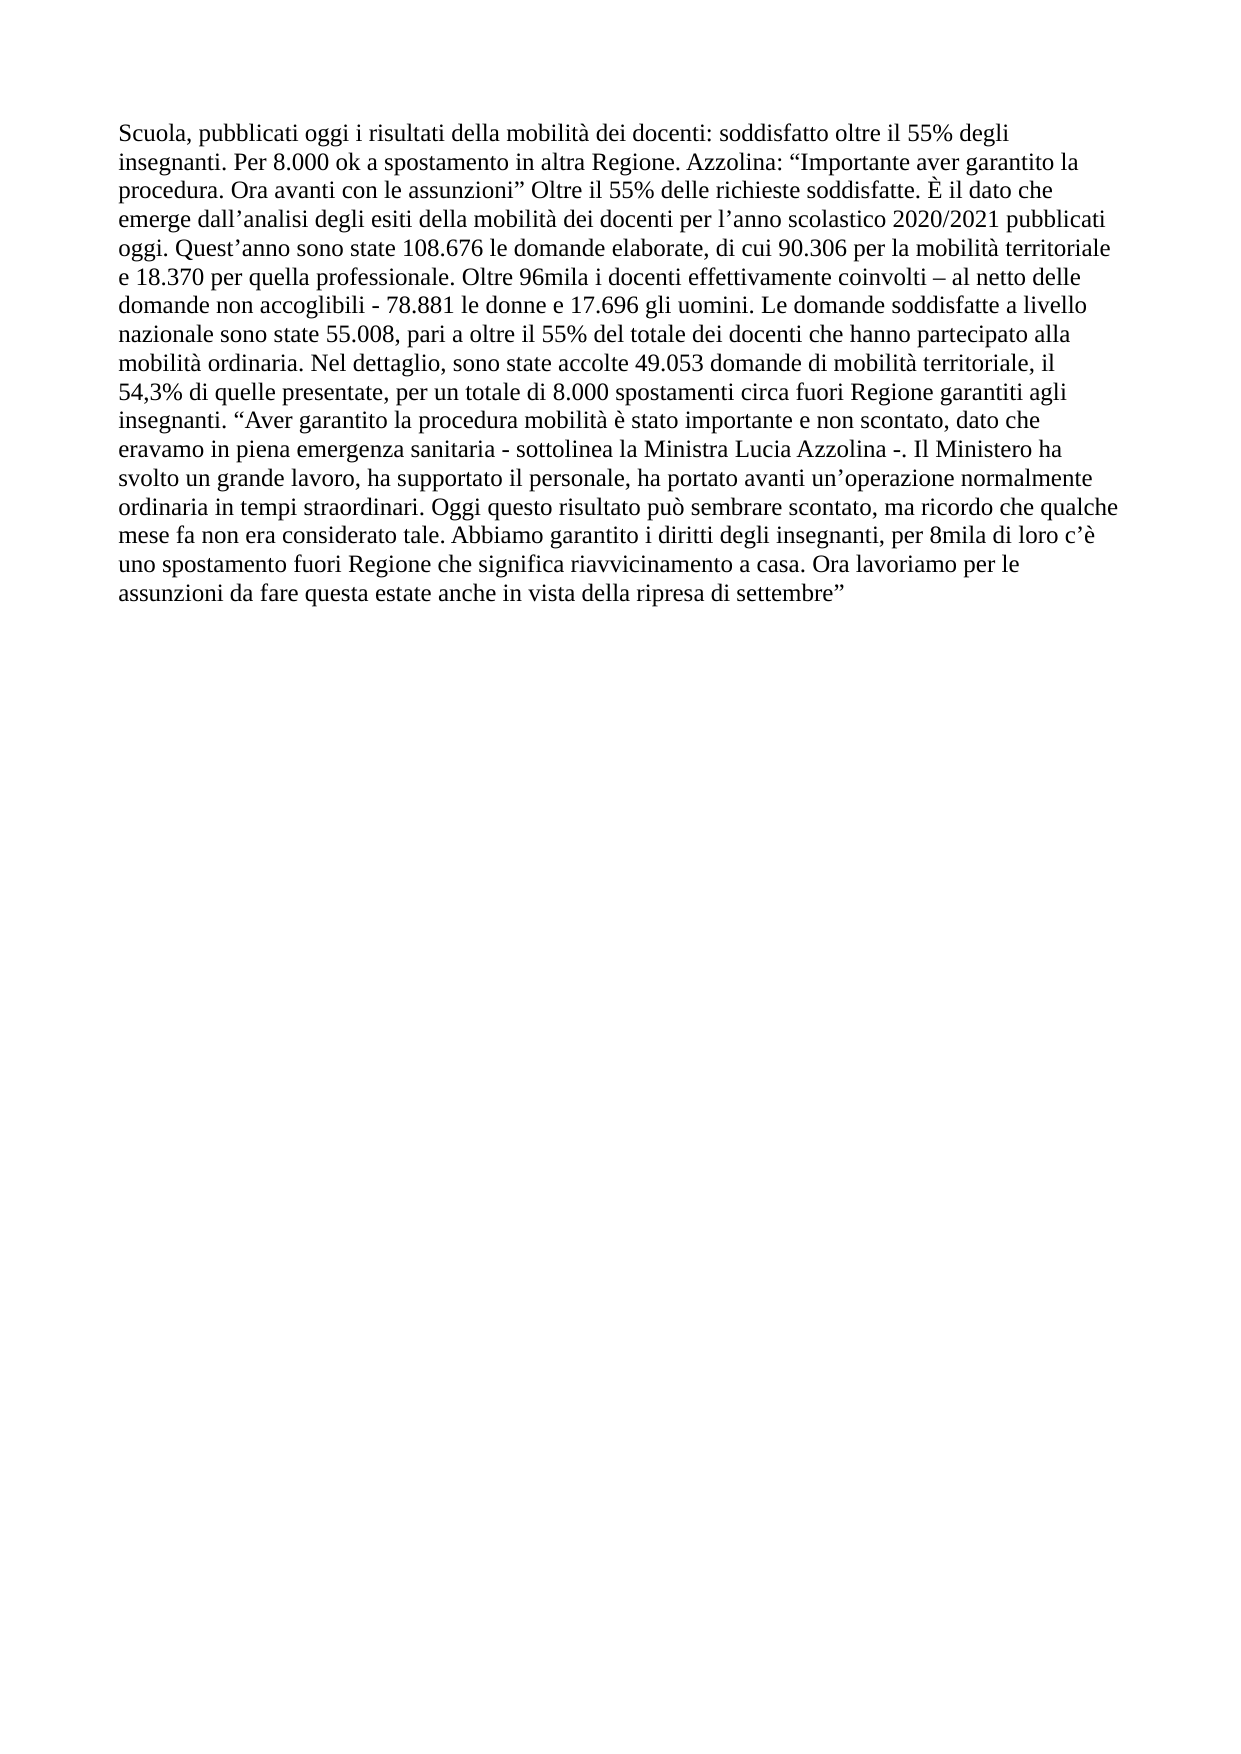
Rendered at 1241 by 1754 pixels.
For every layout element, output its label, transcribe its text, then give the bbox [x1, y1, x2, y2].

text Scuola, pubblicati oggi i risultati della mobilità dei docenti: soddisfatto oltre il 55% degli insegnanti. Per 8.000 ok a spostamento in altra Regione. Azzolina: “Importante aver garantito la procedura. Ora avanti con le assunzioni” Oltre il 55% delle richieste soddisfatte. È il dato che emerge dall’analisi degli esiti della mobilità dei docenti per l’anno scolastico 2020/2021 pubblicati oggi. Quest’anno sono state 108.676 le domande elaborate, di cui 90.306 per la mobilità territoriale e 18.370 per quella professionale. Oltre 96mila i docenti effettivamente coinvolti – al netto delle domande non accoglibili - 78.881 le donne e 17.696 gli uomini. Le domande soddisfatte a livello nazionale sono state 55.008, pari a oltre il 55% del totale dei docenti che hanno partecipato alla mobilità ordinaria. Nel dettaglio, sono state accolte 49.053 domande di mobilità territoriale, il 54,3% di quelle presentate, per un totale di 8.000 spostamenti circa fuori Regione garantiti agli insegnanti. “Aver garantito la procedura mobilità è stato importante e non scontato, dato che eravamo in piena emergenza sanitaria - sottolinea la Ministra Lucia Azzolina -. Il Ministero ha svolto un grande lavoro, ha supportato il personale, ha portato avanti un’operazione normalmente ordinaria in tempi straordinari. Oggi questo risultato può sembrare scontato, ma ricordo che qualche mese fa non era considerato tale. Abbiamo garantito i diritti degli insegnanti, per 8mila di loro c’è uno spostamento fuori Regione che significa riavvicinamento a casa. Ora lavoriamo per le assunzioni da fare questa estate anche in vista della ripresa di settembre” [118, 118, 1122, 607]
